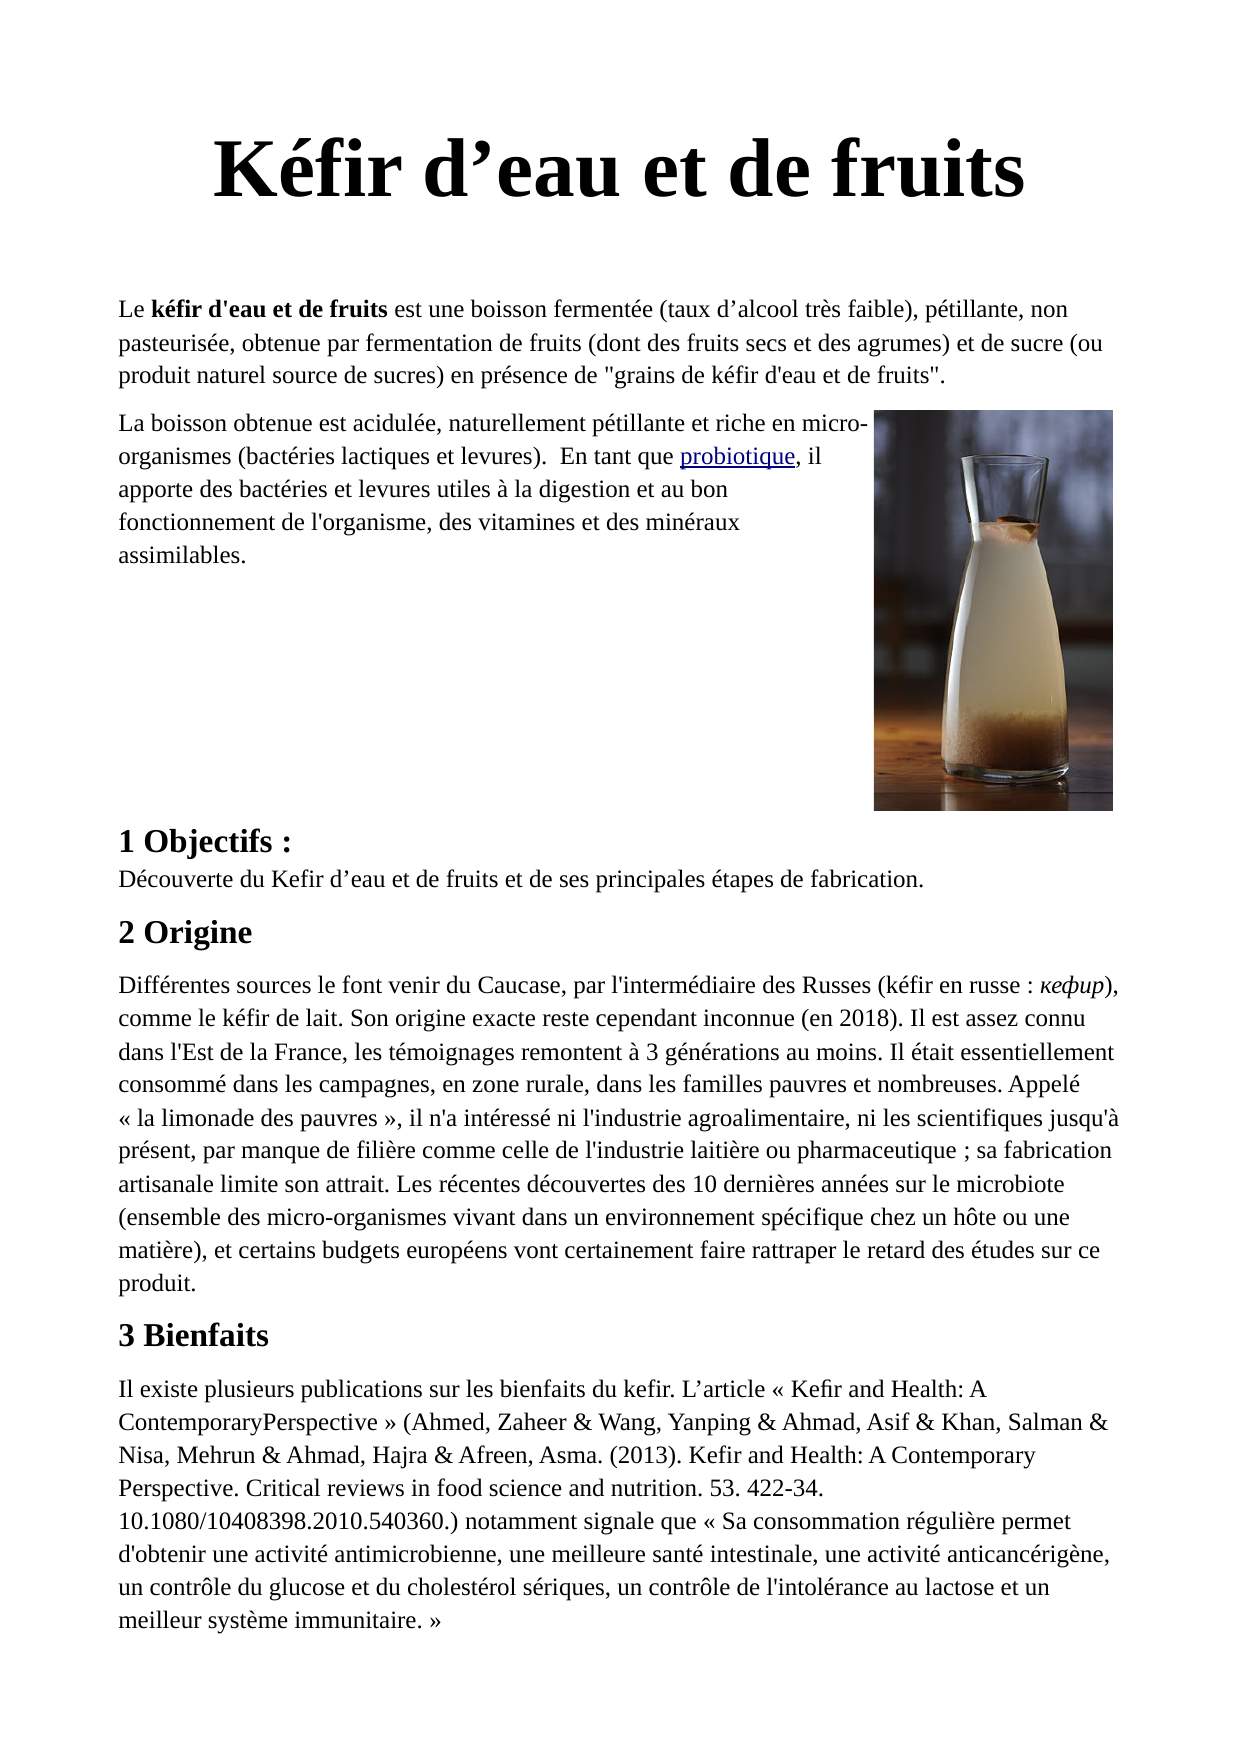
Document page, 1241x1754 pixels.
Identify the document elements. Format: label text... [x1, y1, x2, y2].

text 2 Origine [118, 912, 1122, 950]
text Le kéfir d'eau et de fruits est une boisson fermentée (taux d’alcool très faible), pétillante, non pasteurisée, obtenue par fermentation de fruits (dont des fruits secs et des agrumes) et de sucre (ou produit naturel source de sucres) en présence de "grains de kéfir d'eau et de fruits". [118, 294, 1122, 389]
text Différentes sources le font venir du Caucase, par l'intermédiaire des Russes (kéfir en russe : кефир), comme le kéfir de lait. Son origine exacte reste cependant inconnue (en 2018). Il est assez connu dans l'Est de la France, les témoignages remontent à 3 générations au moins. Il était essentiellement consommé dans les campagnes, en zone rurale, dans les familles pauvres et nombreuses. Appelé « la limonade des pauvres », il n'a intéressé ni l'industrie agroalimentaire, ni les scientifiques jusqu'à présent, par manque de filière comme celle de l'industrie laitière ou pharmaceutique ; sa fabrication artisanale limite son attrait. Les récentes découvertes des 10 dernières années sur le microbiote (ensemble des micro-organismes vivant dans un environnement spécifique chez un hôte ou une matière), et certains budgets européens vont certainement faire rattraper le retard des études sur ce produit. [118, 971, 1122, 1296]
picture [873, 410, 1113, 811]
text 1 Objectifs : Découverte du Kefir d’eau et de fruits et de ses principales étapes de fabrication. [118, 822, 1122, 893]
text 3 Bienfaits [118, 1315, 1122, 1354]
text Kéfir d’eau et de fruits [118, 118, 1122, 214]
text Il existe plusieurs publications sur les bienfaits du kefir. L’article « Keﬁr and Health: A ContemporaryPerspective » (Ahmed, Zaheer & Wang, Yanping & Ahmad, Asif & Khan, Salman & Nisa, Mehrun & Ahmad, Hajra & Afreen, Asma. (2013). Kefir and Health: A Contemporary Perspective. Critical reviews in food science and nutrition. 53. 422-34. 10.1080/10408398.2010.540360.) notamment signale que « Sa consommation régulière permet d'obtenir une activité antimicrobienne, une meilleure santé intestinale, une activité anticancérigène, un contrôle du glucose et du cholestérol sériques, un contrôle de l'intolérance au lactose et un meilleur système immunitaire. » [118, 1374, 1122, 1634]
text La boisson obtenue est acidulée, naturellement pétillante et riche en micro-organismes (bactéries lactiques et levures). En tant que probiotique, il apporte des bactéries et levures utiles à la digestion et au bon fonctionnement de l'organisme, des vitamines et des minéraux assimilables. [118, 408, 1122, 569]
